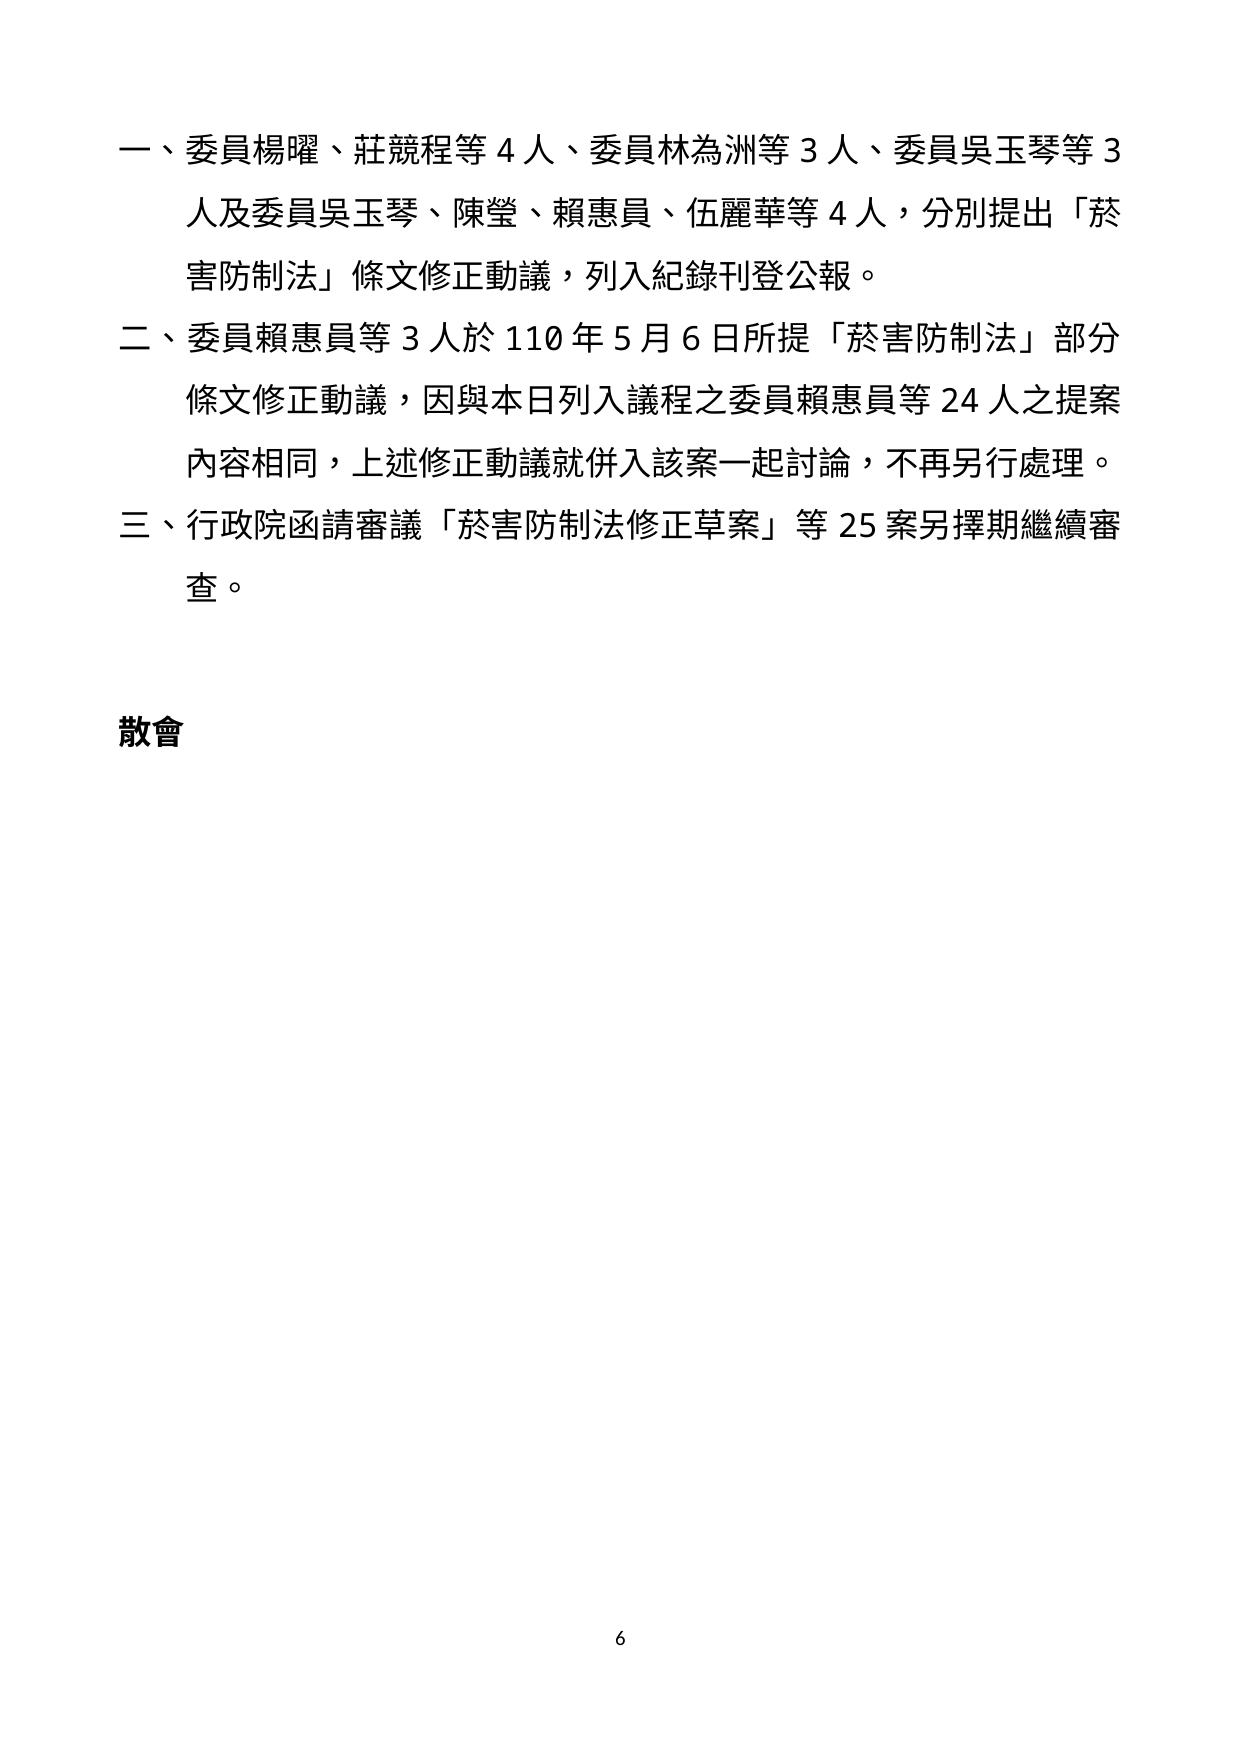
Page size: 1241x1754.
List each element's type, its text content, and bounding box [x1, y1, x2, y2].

text 散會 [118, 688, 1122, 751]
text 三、行政院函請審議「菸害防制法修正草案」等25案另擇期繼續審查。 [118, 482, 1122, 607]
text 一、委員楊曜、莊競程等4人、委員林為洲等3人、委員吳玉琴等3人及委員吳玉琴、陳瑩、賴惠員、伍麗華等4人，分別提出「菸害防制法」條文修正動議，列入紀錄刊登公報。 [118, 107, 1122, 294]
text 二、委員賴惠員等3人於110年5月6日所提「菸害防制法」部分條文修正動議，因與本日列入議程之委員賴惠員等24人之提案內容相同，上述修正動議就併入該案一起討論，不再另行處理。 [118, 294, 1122, 482]
